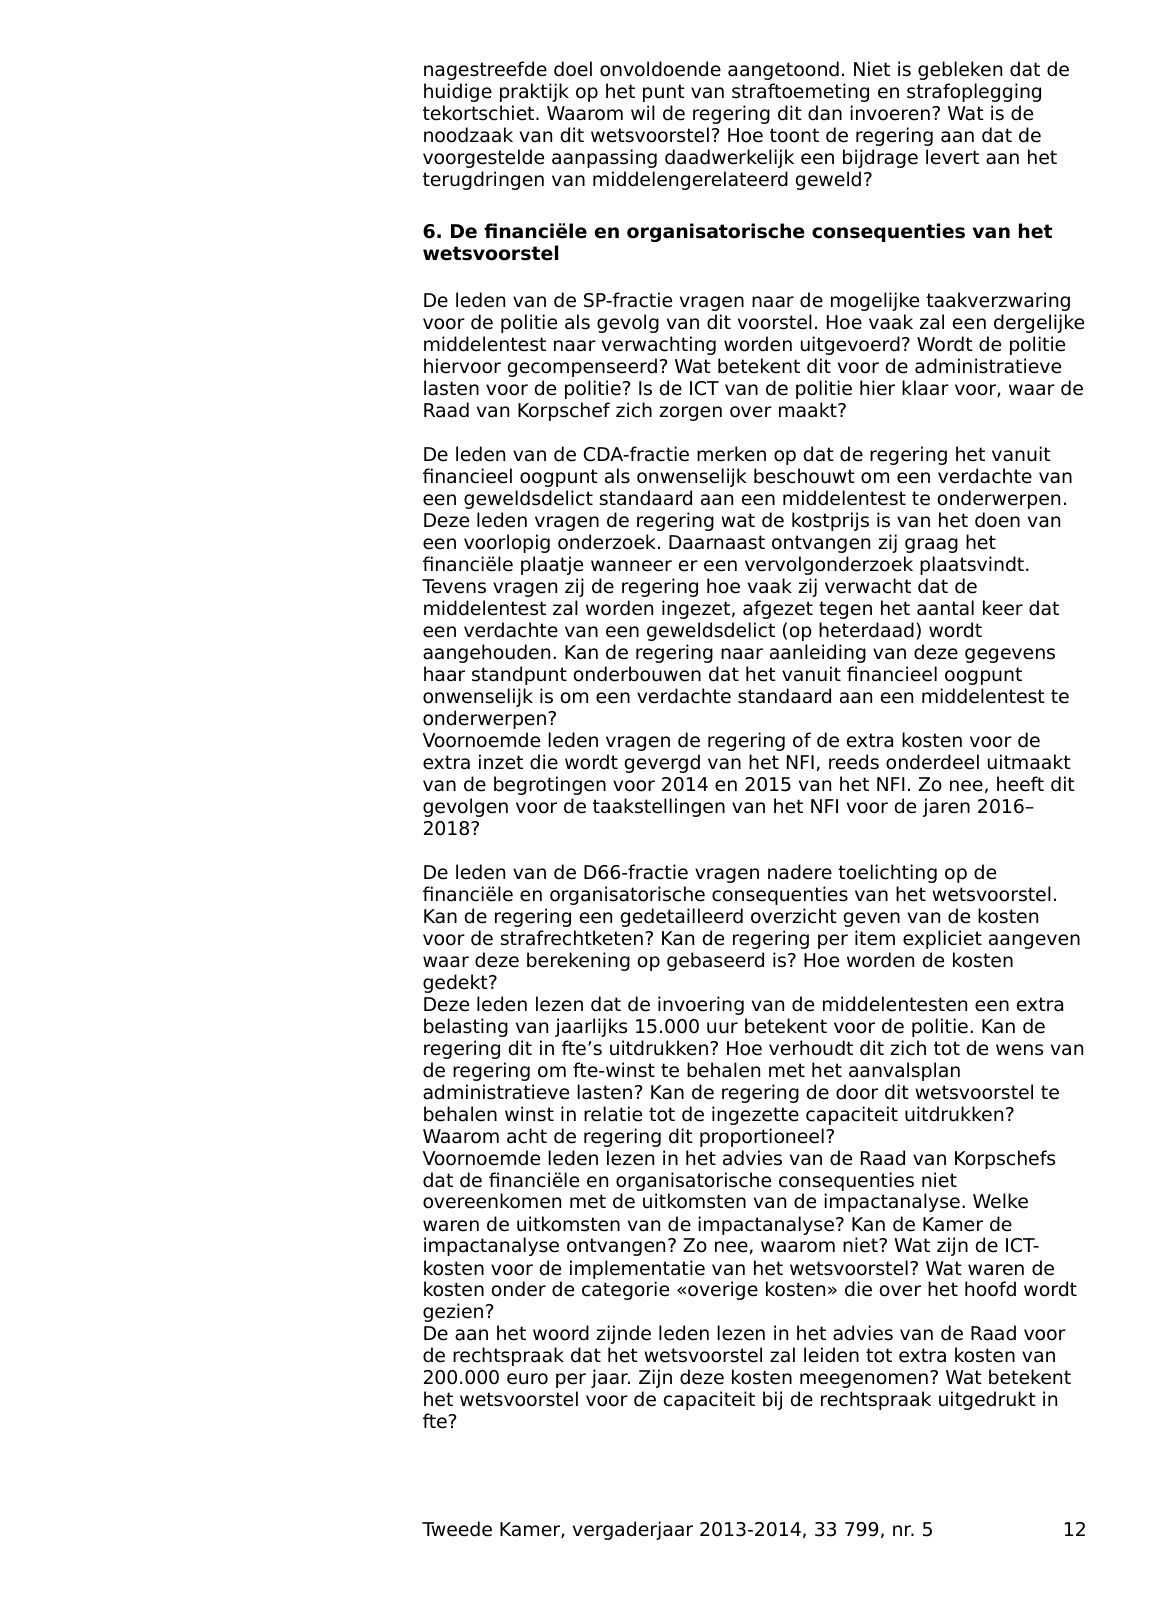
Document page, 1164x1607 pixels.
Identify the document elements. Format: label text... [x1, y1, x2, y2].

text De leden van de CDA-fractie merken op dat de regering het vanuit financieel oogpunt als onwenselijk beschouwt om een verdachte van een geweldsdelict standaard aan een middelentest te onderwerpen. Deze leden vragen de regering wat de kostprijs is van het doen van een voorlopig onderzoek. Daarnaast ontvangen zij graag het financiële plaatje wanneer er een vervolgonderzoek plaatsvindt. Tevens vragen zij de regering hoe vaak zij verwacht dat de middelentest zal worden ingezet, afgezet tegen het aantal keer dat een verdachte van een geweldsdelict (op heterdaad) wordt aangehouden. Kan de regering naar aanleiding van deze gegevens haar standpunt onderbouwen dat het vanuit financieel oogpunt onwenselijk is om een verdachte standaard aan een middelentest te onderwerpen? [422, 444, 1087, 730]
text Voornoemde leden vragen de regering of de extra kosten voor de extra inzet die wordt gevergd van het NFI, reeds onderdeel uitmaakt van de begrotingen voor 2014 en 2015 van het NFI. Zo nee, heeft dit gevolgen voor de taakstellingen van het NFI voor de jaren 2016–2018? [422, 730, 1087, 839]
text De aan het woord zijnde leden lezen in het advies van de Raad voor de rechtspraak dat het wetsvoorstel zal leiden tot extra kosten van 200.000 euro per jaar. Zijn deze kosten meegenomen? Wat betekent het wetsvoorstel voor de capaciteit bij de rechtspraak uitgedrukt in fte? [422, 1323, 1087, 1433]
text Voornoemde leden lezen in het advies van de Raad van Korpschefs dat de financiële en organisatorische consequenties niet overeenkomen met de uitkomsten van de impactanalyse. Welke waren de uitkomsten van de impactanalyse? Kan de Kamer de impactanalyse ontvangen? Zo nee, waarom niet? Wat zijn de ICT-kosten voor de implementatie van het wetsvoorstel? Wat waren de kosten onder de categorie «overige kosten» die over het hoofd wordt gezien? [422, 1147, 1087, 1323]
text De leden van de SP-fractie vragen naar de mogelijke taakverzwaring voor de politie als gevolg van dit voorstel. Hoe vaak zal een dergelijke middelentest naar verwachting worden uitgevoerd? Wordt de politie hiervoor gecompenseerd? Wat betekent dit voor de administratieve lasten voor de politie? Is de ICT van de politie hier klaar voor, waar de Raad van Korpschef zich zorgen over maakt? [422, 290, 1087, 422]
subtitle 6. De financiële en organisatorische consequenties van het wetsvoorstel [422, 221, 1087, 265]
text Deze leden lezen dat de invoering van de middelentesten een extra belasting van jaarlijks 15.000 uur betekent voor de politie. Kan de regering dit in fte’s uitdrukken? Hoe verhoudt dit zich tot de wens van de regering om fte-winst te behalen met het aanvalsplan administratieve lasten? Kan de regering de door dit wetsvoorstel te behalen winst in relatie tot de ingezette capaciteit uitdrukken? Waarom acht de regering dit proportioneel? [422, 994, 1087, 1147]
text nagestreefde doel onvoldoende aangetoond. Niet is gebleken dat de huidige praktijk op het punt van straftoemeting en strafoplegging tekortschiet. Waarom wil de regering dit dan invoeren? Wat is de noodzaak van dit wetsvoorstel? Hoe toont de regering aan dat de voorgestelde aanpassing daadwerkelijk een bijdrage levert aan het terugdringen van middelengerelateerd geweld? [422, 59, 1087, 191]
text De leden van de D66-fractie vragen nadere toelichting op de financiële en organisatorische consequenties van het wetsvoorstel. Kan de regering een gedetailleerd overzicht geven van de kosten voor de strafrechtketen? Kan de regering per item expliciet aangeven waar deze berekening op gebaseerd is? Hoe worden de kosten gedekt? [422, 862, 1087, 994]
